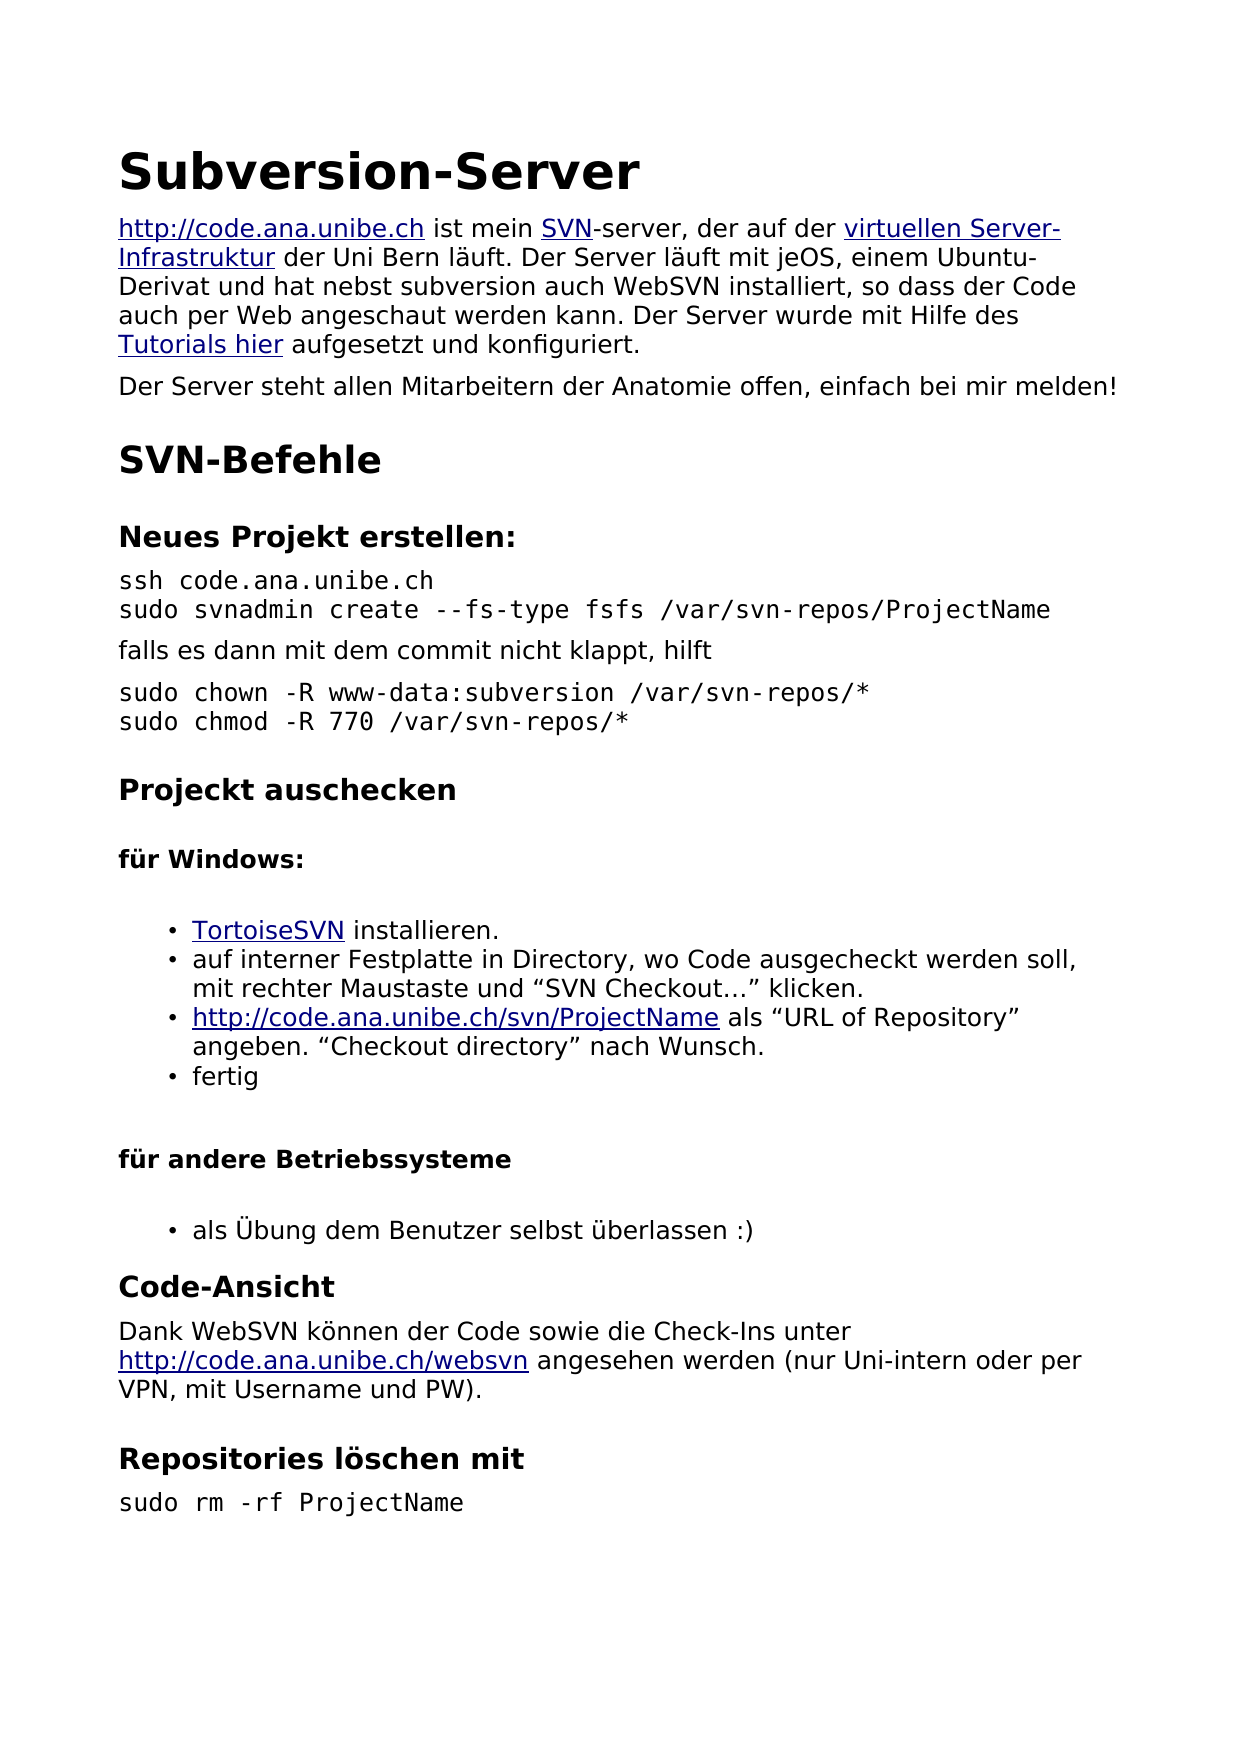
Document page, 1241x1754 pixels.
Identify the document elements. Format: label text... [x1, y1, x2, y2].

text ssh code.ana.unibe.ch sudo svnadmin create --fs-type fsfs /var/svn-repos/ProjectName [118, 566, 1122, 625]
list fertig [177, 1062, 1122, 1091]
subtitle Repositories löschen mit [118, 1442, 1122, 1476]
list http://code.ana.unibe.ch/svn/ProjectName als “URL of Repository” angeben. “Checkout directory” nach Wunsch. [177, 1003, 1122, 1062]
text http://code.ana.unibe.ch ist mein SVN-server, der auf der virtuellen Server-Infrastruktur der Uni Bern läuft. Der Server läuft mit jeOS, einem Ubuntu-Derivat und hat nebst subversion auch WebSVN installiert, so dass der Code auch per Web angeschaut werden kann. Der Server wurde mit Hilfe des Tutorials hier aufgesetzt und konfiguriert. [118, 214, 1122, 360]
text sudo rm -rf ProjectName [118, 1489, 1122, 1518]
subtitle für Windows: [118, 845, 1122, 874]
list TortoiseSVN installieren. [177, 916, 1122, 945]
list als Übung dem Benutzer selbst überlassen :) [177, 1217, 1122, 1246]
list auf interner Festplatte in Directory, wo Code ausgecheckt werden soll, mit rechter Maustaste und “SVN Checkout…” klicken. [177, 945, 1122, 1003]
text falls es dann mit dem commit nicht klappt, hilft [118, 637, 1122, 666]
subtitle Projeckt auschecken [118, 773, 1122, 807]
text Der Server steht allen Mitarbeitern der Anatomie offen, einfach bei mir melden! [118, 372, 1122, 401]
text Dank WebSVN können der Code sowie die Check-Ins unter http://code.ana.unibe.ch/websvn angesehen werden (nur Uni-intern oder per VPN, mit Username und PW). [118, 1317, 1122, 1405]
text sudo chown -R www-data:subversion /var/svn-repos/* sudo chmod -R 770 /var/svn-repos/* [118, 678, 1122, 737]
subtitle Neues Projekt erstellen: [118, 520, 1122, 554]
subtitle SVN-Befehle [118, 439, 1122, 482]
subtitle Subversion-Server [118, 143, 1122, 201]
subtitle Code-Ansicht [118, 1271, 1122, 1305]
subtitle für andere Betriebssysteme [118, 1145, 1122, 1174]
